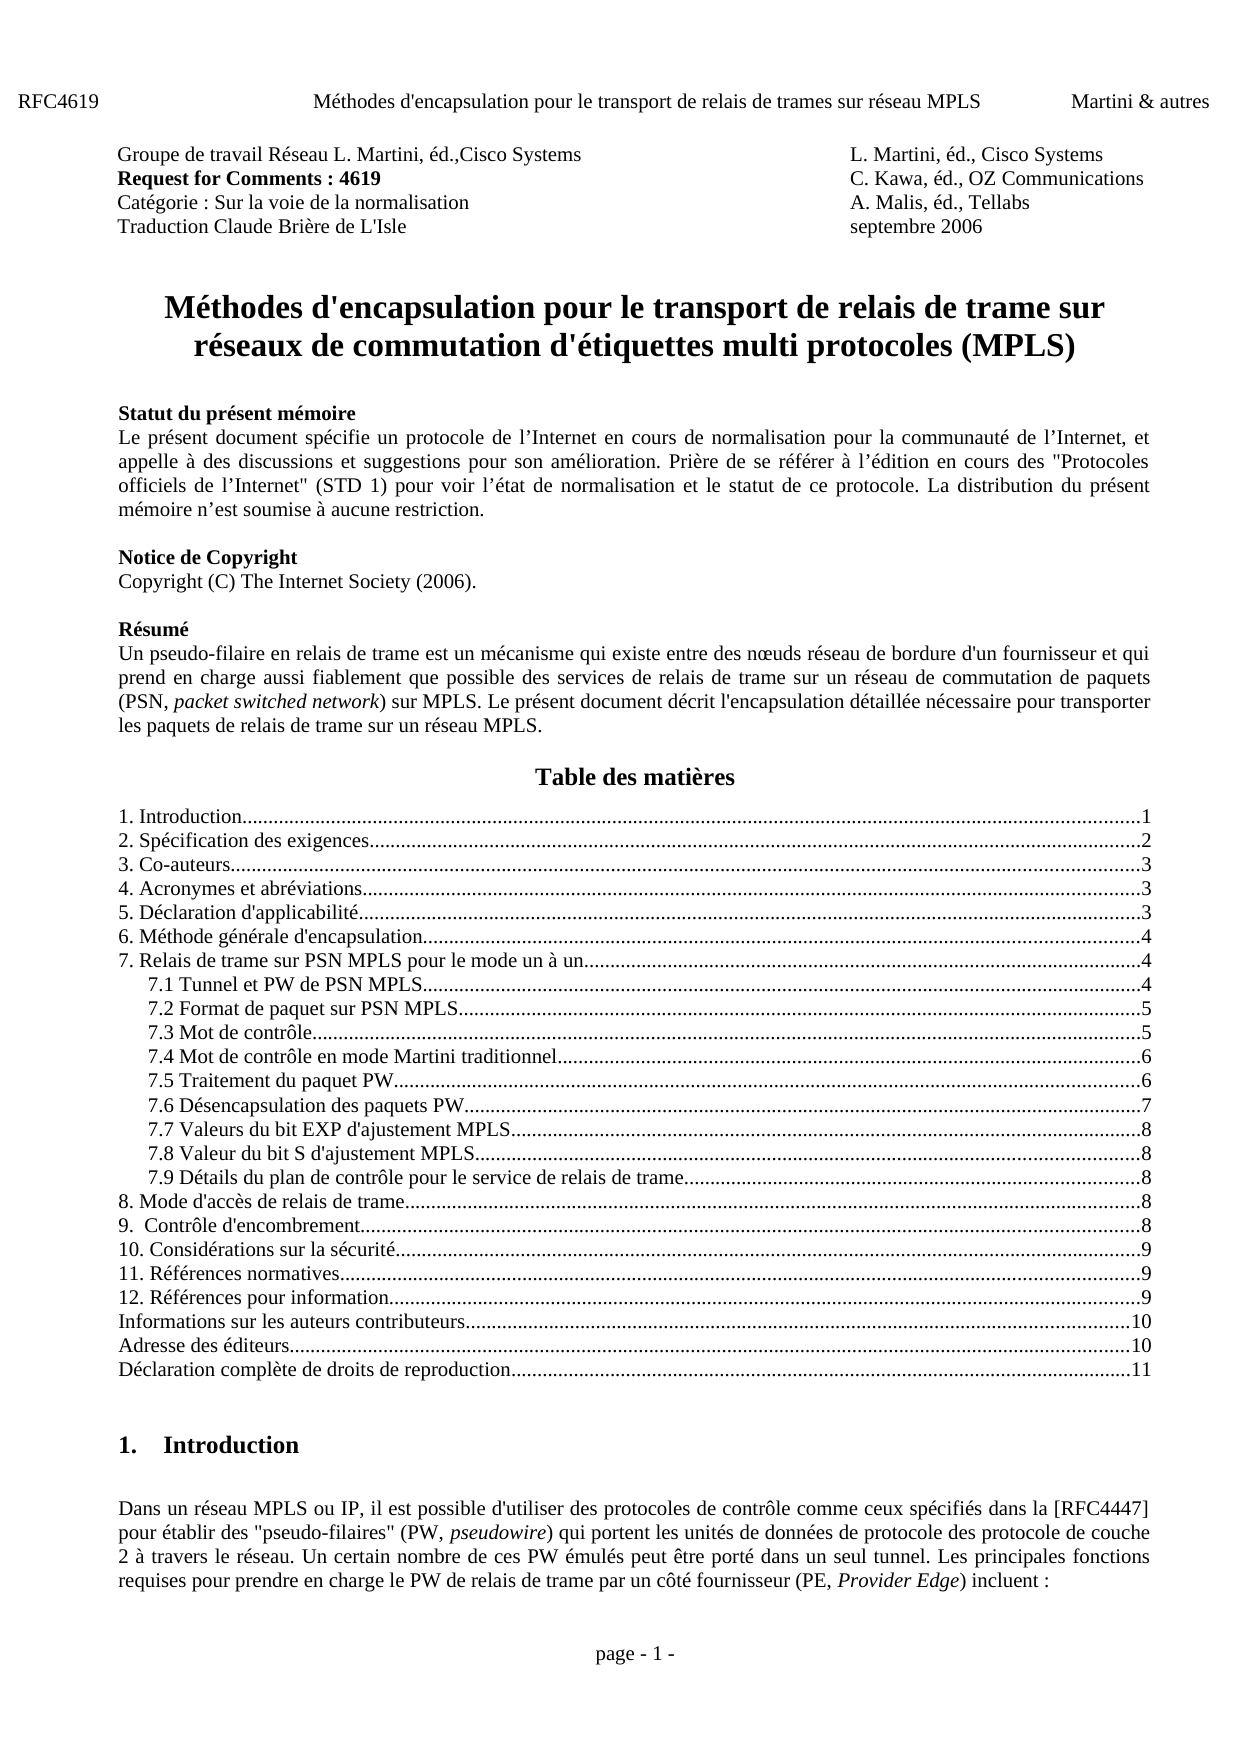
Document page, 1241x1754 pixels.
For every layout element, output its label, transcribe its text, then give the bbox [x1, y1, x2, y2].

text Un pseudo-filaire en relais de trame est un mécanisme qui existe entre des nœuds réseau de bordure d'un fournisseur et qui prend en charge aussi fiablement que possible des services de relais de trame sur un réseau de commutation de paquets (PSN, packet switched network) sur MPLS. Le présent document décrit l'encapsulation détaillée nécessaire pour transporter les paquets de relais de trame sur un réseau MPLS. [118, 641, 1152, 737]
text 7.3 Mot de contrôle 5 [148, 1020, 1152, 1044]
text Notice de Copyright [118, 545, 1152, 569]
text Statut du présent mémoire [118, 401, 1152, 425]
text 9. Contrôle d'encombrement 8 [118, 1213, 1152, 1237]
text Le présent document spécifie un protocole de l’Internet en cours de normalisation pour la communauté de l’Internet, et appelle à des discussions et suggestions pour son amélioration. Prière de se référer à l’édition en cours des "Protocoles officiels de l’Internet" (STD 1) pour voir l’état de normalisation et le statut de ce protocole. La distribution du présent mémoire n’est soumise à aucune restriction. [118, 425, 1152, 521]
text Informations sur les auteurs contributeurs 10 [118, 1309, 1152, 1333]
text Adresse des éditeurs 10 [118, 1333, 1152, 1357]
text 3. Co-auteurs 3 [118, 852, 1152, 876]
text Résumé [118, 617, 1152, 641]
text 4. Acronymes et abréviations 3 [118, 876, 1152, 900]
table_header L. Martini, éd., Cisco Systems [850, 142, 1151, 166]
text 12. Références pour information 9 [118, 1285, 1152, 1309]
subtitle Méthodes d'encapsulation pour le transport de relais de trame sur réseaux de commutation d'étiquettes multi protocoles (MPLS) [118, 287, 1152, 364]
text 7.5 Traitement du paquet PW 6 [148, 1068, 1152, 1092]
table_cell A. Malis, éd., Tellabs [850, 190, 1151, 214]
text 8. Mode d'accès de relais de trame 8 [118, 1189, 1152, 1213]
text Copyright (C) The Internet Society (2006). [118, 569, 1152, 593]
text 6. Méthode générale d'encapsulation 4 [118, 924, 1152, 948]
text 7.7 Valeurs du bit EXP d'ajustement MPLS 8 [148, 1117, 1152, 1141]
text 7.8 Valeur du bit S d'ajustement MPLS 8 [148, 1141, 1152, 1165]
text 7.2 Format de paquet sur PSN MPLS 5 [148, 996, 1152, 1020]
text 10. Considérations sur la sécurité 9 [118, 1237, 1152, 1261]
text Déclaration complète de droits de reproduction 11 [118, 1357, 1152, 1381]
table_cell Traduction Claude Brière de L'Isle [117, 214, 850, 238]
table_cell C. Kawa, éd., OZ Communications [850, 166, 1151, 190]
table_header Groupe de travail Réseau L. Martini, éd.,Cisco Systems [117, 142, 850, 166]
text 1. Introduction 1 [118, 804, 1152, 828]
text Dans un réseau MPLS ou IP, il est possible d'utiliser des protocoles de contrôle comme ceux spécifiés dans la [RFC4447] pour établir des "pseudo-filaires" (PW, pseudowire) qui portent les unités de données de protocole des protocole de couche 2 à travers le réseau. Un certain nombre de ces PW émulés peut être porté dans un seul tunnel. Les principales fonctions requises pour prendre en charge le PW de relais de trame par un côté fournisseur (PE, Provider Edge) incluent : [118, 1496, 1152, 1592]
text 7.9 Détails du plan de contrôle pour le service de relais de trame 8 [148, 1165, 1152, 1189]
text 7.1 Tunnel et PW de PSN MPLS 4 [148, 972, 1152, 996]
text 5. Déclaration d'applicabilité 3 [118, 900, 1152, 924]
table_cell septembre 2006 [850, 214, 1151, 238]
text 7.4 Mot de contrôle en mode Martini traditionnel 6 [148, 1044, 1152, 1068]
text 7. Relais de trame sur PSN MPLS pour le mode un à un 4 [118, 948, 1152, 972]
subtitle Table des matières [118, 762, 1152, 791]
text 2. Spécification des exigences 2 [118, 828, 1152, 852]
text 7.6 Désencapsulation des paquets PW 7 [148, 1092, 1152, 1117]
text 11. Références normatives 9 [118, 1261, 1152, 1285]
table_cell Catégorie : Sur la voie de la normalisation [117, 190, 850, 214]
table_cell Request for Comments : 4619 [117, 166, 850, 190]
subtitle 1. Introduction [118, 1430, 1152, 1459]
